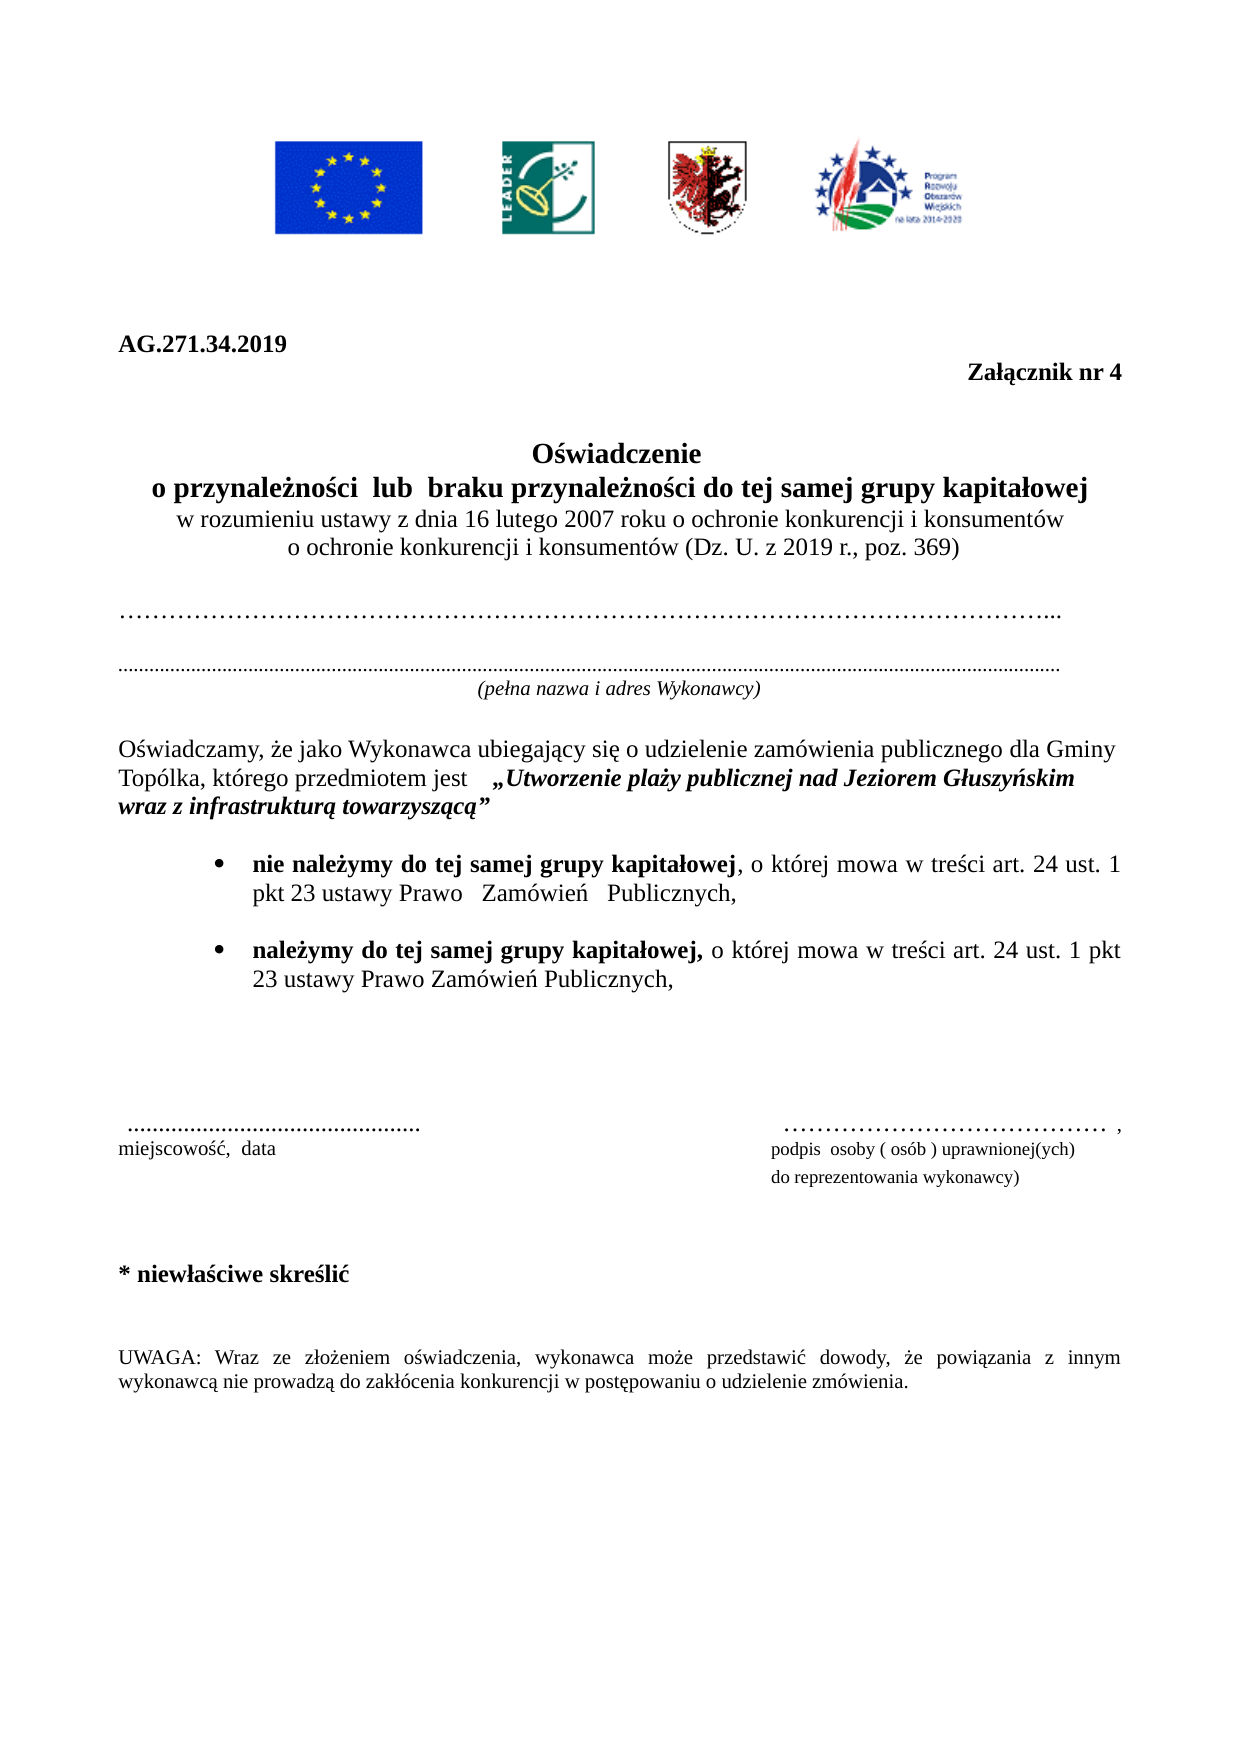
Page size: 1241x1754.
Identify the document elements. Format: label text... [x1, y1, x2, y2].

list o ochronie konkurencji i konsumentów (Dz. U. z 2019 r., poz. 369) [118, 532, 1122, 561]
list nie należymy do tej samej grupy kapitałowej, o której mowa w treści art. 24 ust. 1 pkt 23 ustawy Prawo Zamówień Publicznych, [215, 849, 1122, 906]
list w rozumieniu ustawy z dnia 16 lutego 2007 roku o ochronie konkurencji i konsumentów [118, 504, 1122, 532]
text Oświadczenie [118, 437, 1122, 470]
list ............................................... ………………………………… , miejscowość, data podpis osoby ( osób ) uprawnionej(ych) [118, 1108, 1122, 1160]
text …………………………………………………………………………………………………... [118, 595, 1122, 623]
text AG.271.34.2019 [118, 329, 1122, 357]
text (pełna nazwa i adres Wykonawcy) [118, 676, 1122, 700]
text o przynależności lub braku przynależności do tej samej grupy kapitałowej [118, 470, 1122, 504]
list * niewłaściwe skreślić [118, 1259, 1122, 1288]
list należymy do tej samej grupy kapitałowej, o której mowa w treści art. 24 ust. 1 pkt 23 ustawy Prawo Zamówień Publicznych, [215, 935, 1122, 993]
text UWAGA: Wraz ze złożeniem oświadczenia, wykonawca może przedstawić dowody, że powiązania z innym wykonawcą nie prowadzą do zakłócenia konkurencji w postępowaniu o udzielenie zmówienia. [118, 1345, 1122, 1393]
text ..................................................................................................................................................................................... [118, 652, 1122, 676]
text Załącznik nr 4 [118, 357, 1122, 386]
text Oświadczamy, że jako Wykonawca ubiegający się o udzielenie zamówienia publicznego dla Gminy Topólka, którego przedmiotem jest „Utworzenie plaży publicznej nad Jeziorem Głuszyńskim wraz z infrastrukturą towarzyszącą” [118, 734, 1122, 820]
list do reprezentowania wykonawcy) [118, 1160, 1137, 1189]
picture [241, 118, 999, 272]
